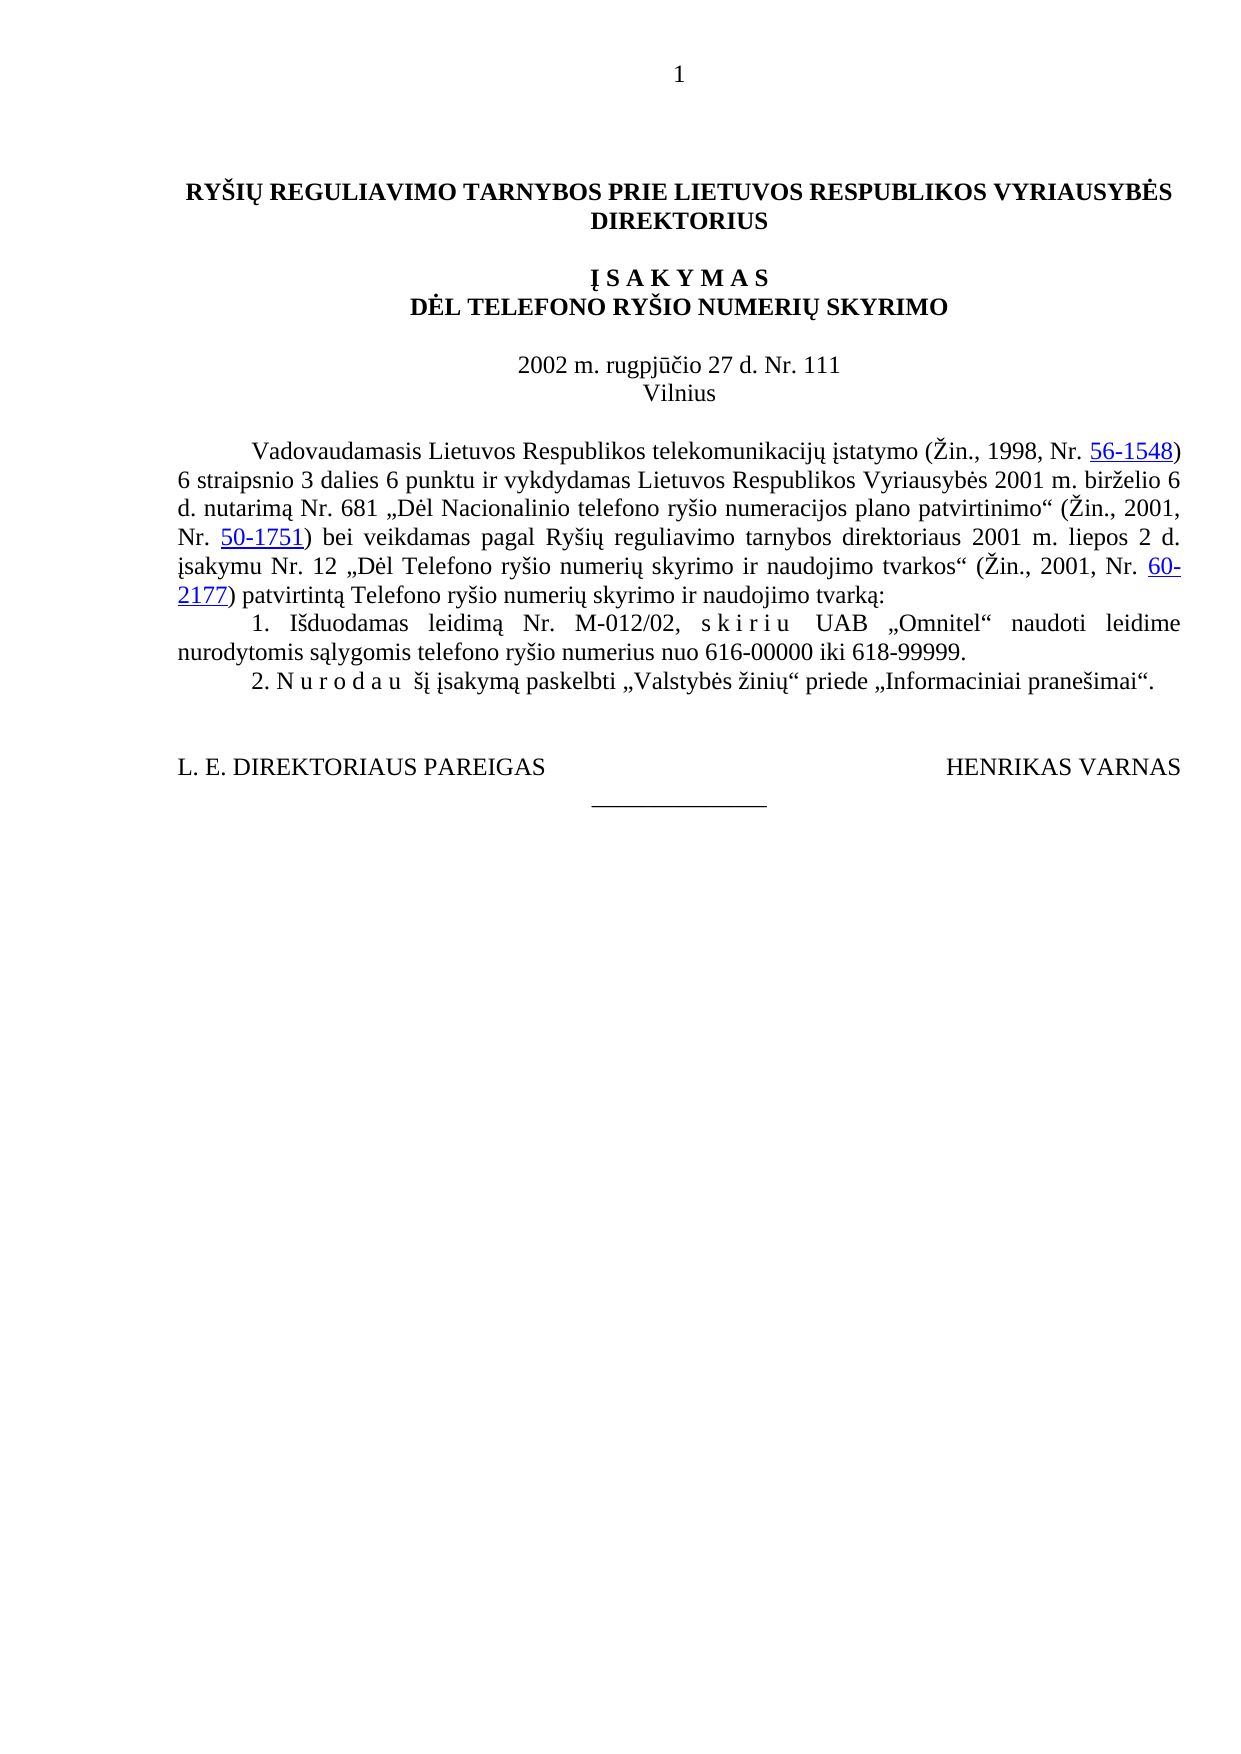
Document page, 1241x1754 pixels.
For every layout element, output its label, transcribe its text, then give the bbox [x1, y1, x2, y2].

text ______________ [177, 781, 1181, 810]
text Vadovaudamasis Lietuvos Respublikos telekomunikacijų įstatymo (Žin., 1998, Nr. 56-1548) 6 straipsnio 3 dalies 6 punktu ir vykdydamas Lietuvos Respublikos Vyriausybės 2001 m. birželio 6 d. nutarimą Nr. 681 „Dėl Nacionalinio telefono ryšio numeracijos plano patvirtinimo“ (Žin., 2001, Nr. 50-1751) bei veikdamas pagal Ryšių reguliavimo tarnybos direktoriaus 2001 m. liepos 2 d. įsakymu Nr. 12 „Dėl Telefono ryšio numerių skyrimo ir naudojimo tvarkos“ (Žin., 2001, Nr. 60-2177) patvirtintą Telefono ryšio numerių skyrimo ir naudojimo tvarką: [177, 436, 1181, 608]
text RYŠIŲ REGULIAVIMO TARNYBOS PRIE LIETUVOS RESPUBLIKOS VYRIAUSYBĖS DIREKTORIUS [177, 177, 1181, 235]
text Vilnius [177, 378, 1181, 407]
text 1. Išduodamas leidimą Nr. M-012/02, skiriu UAB „Omnitel“ naudoti leidime nurodytomis sąlygomis telefono ryšio numerius nuo 616-00000 iki 618-99999. [177, 608, 1181, 666]
text L. E. DIREKTORIAUS PAREIGAS HENRIKAS VARNAS [177, 752, 1181, 781]
text 2002 m. rugpjūčio 27 d. Nr. 111 [177, 350, 1181, 378]
text DĖL TELEFONO RYŠIO NUMERIŲ SKYRIMO [177, 292, 1181, 321]
text Į S A K Y M A S [177, 263, 1181, 292]
text 2. Nurodau šį įsakymą paskelbti „Valstybės žinių“ priede „Informaciniai pranešimai“. [177, 666, 1181, 695]
